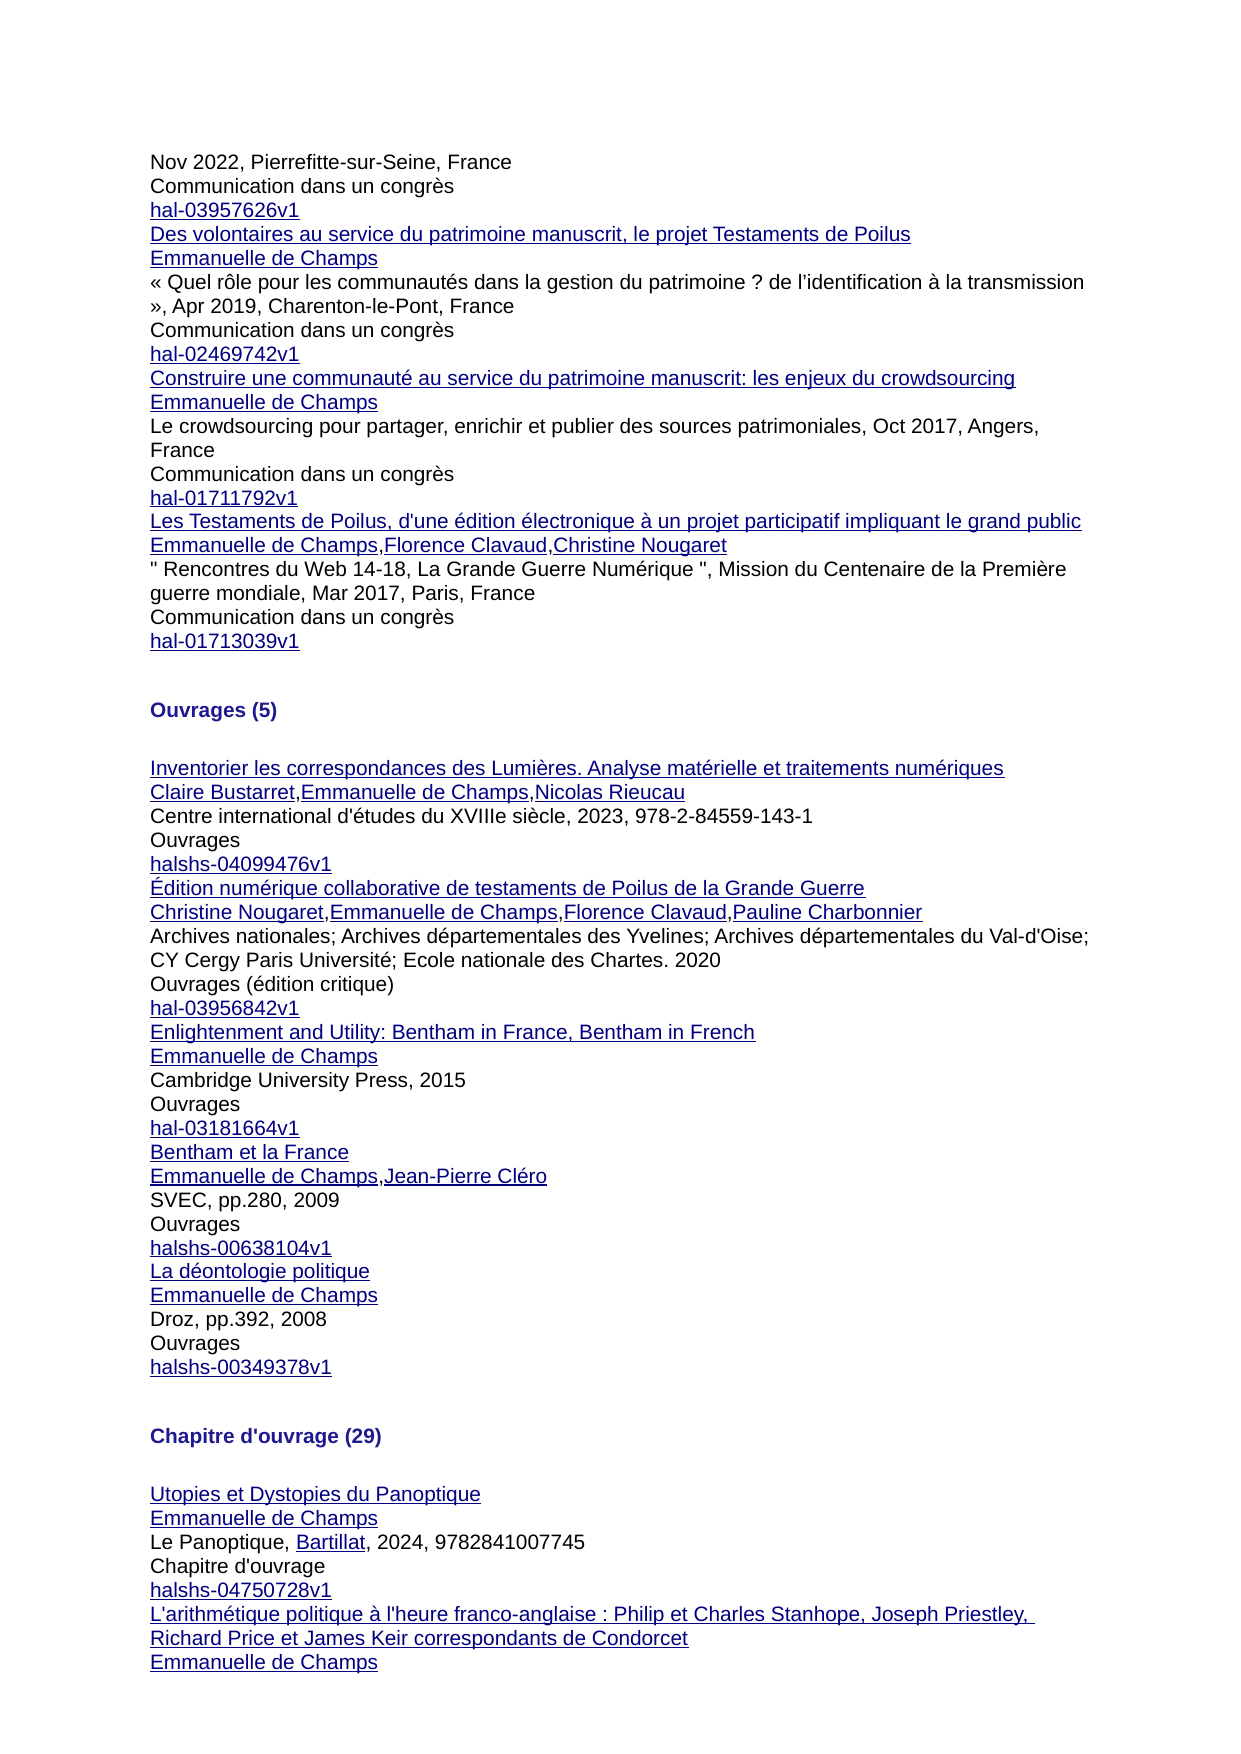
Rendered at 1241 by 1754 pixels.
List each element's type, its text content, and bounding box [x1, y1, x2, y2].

subtitle Chapitre d'ouvrage (29) [150, 1424, 1090, 1448]
table_cell Construire une communauté au service du patrimoine manuscrit: les enjeux du crowdsourcing Emmanuelle de Champs Le crowdsourcing pour partager, enrichir et publier des sources patrimoniales, Oct 2017, Angers, France Communication dans un congrès hal-01711792v1 [150, 366, 1090, 509]
table_cell Nov 2022, Pierrefitte-sur-Seine, France Communication dans un congrès hal-03957626v1 [150, 150, 1090, 222]
table_cell Des volontaires au service du patrimoine manuscrit, le projet Testaments de Poilus Emmanuelle de Champs « Quel rôle pour les communautés dans la gestion du patrimoine ? de l’identification à la transmission », Apr 2019, Charenton-le-Pont, France Communication dans un congrès hal-02469742v1 [150, 222, 1090, 366]
subtitle Ouvrages (5) [150, 698, 1090, 722]
table_cell Enlightenment and Utility: Bentham in France, Bentham in French Emmanuelle de Champs Cambridge University Press, 2015 Ouvrages hal-03181664v1 [150, 1020, 1090, 1139]
table_header Inventorier les correspondances des Lumières. Analyse matérielle et traitements numériques Claire Bustarret,Emmanuelle de Champs,Nicolas Rieucau Centre international d'études du XVIIIe siècle, 2023, 978-2-84559-143-1 Ouvrages halshs-04099476v1 [150, 756, 1090, 876]
table_cell Les Testaments de Poilus, d'une édition électronique à un projet participatif impliquant le grand public Emmanuelle de Champs,Florence Clavaud,Christine Nougaret " Rencontres du Web 14-18, La Grande Guerre Numérique ", Mission du Centenaire de la Première guerre mondiale, Mar 2017, Paris, France Communication dans un congrès hal-01713039v1 [150, 509, 1090, 653]
table_cell Bentham et la France Emmanuelle de Champs,Jean-Pierre Cléro SVEC, pp.280, 2009 Ouvrages halshs-00638104v1 [150, 1140, 1090, 1259]
table_cell L'arithmétique politique à l'heure franco-anglaise : Philip et Charles Stanhope, Joseph Priestley, Richard Price et James Keir correspondants de Condorcet Emmanuelle de Champs [150, 1602, 1090, 1674]
table_cell Édition numérique collaborative de testaments de Poilus de la Grande Guerre Christine Nougaret,Emmanuelle de Champs,Florence Clavaud,Pauline Charbonnier Archives nationales; Archives départementales des Yvelines; Archives départementales du Val-d'Oise; CY Cergy Paris Université; Ecole nationale des Chartes. 2020 Ouvrages (édition critique) hal-03956842v1 [150, 876, 1090, 1020]
table_header Utopies et Dystopies du Panoptique Emmanuelle de Champs Le Panoptique, Bartillat, 2024, 9782841007745 Chapitre d'ouvrage halshs-04750728v1 [150, 1482, 1090, 1602]
table_cell La déontologie politique Emmanuelle de Champs Droz, pp.392, 2008 Ouvrages halshs-00349378v1 [150, 1259, 1090, 1379]
